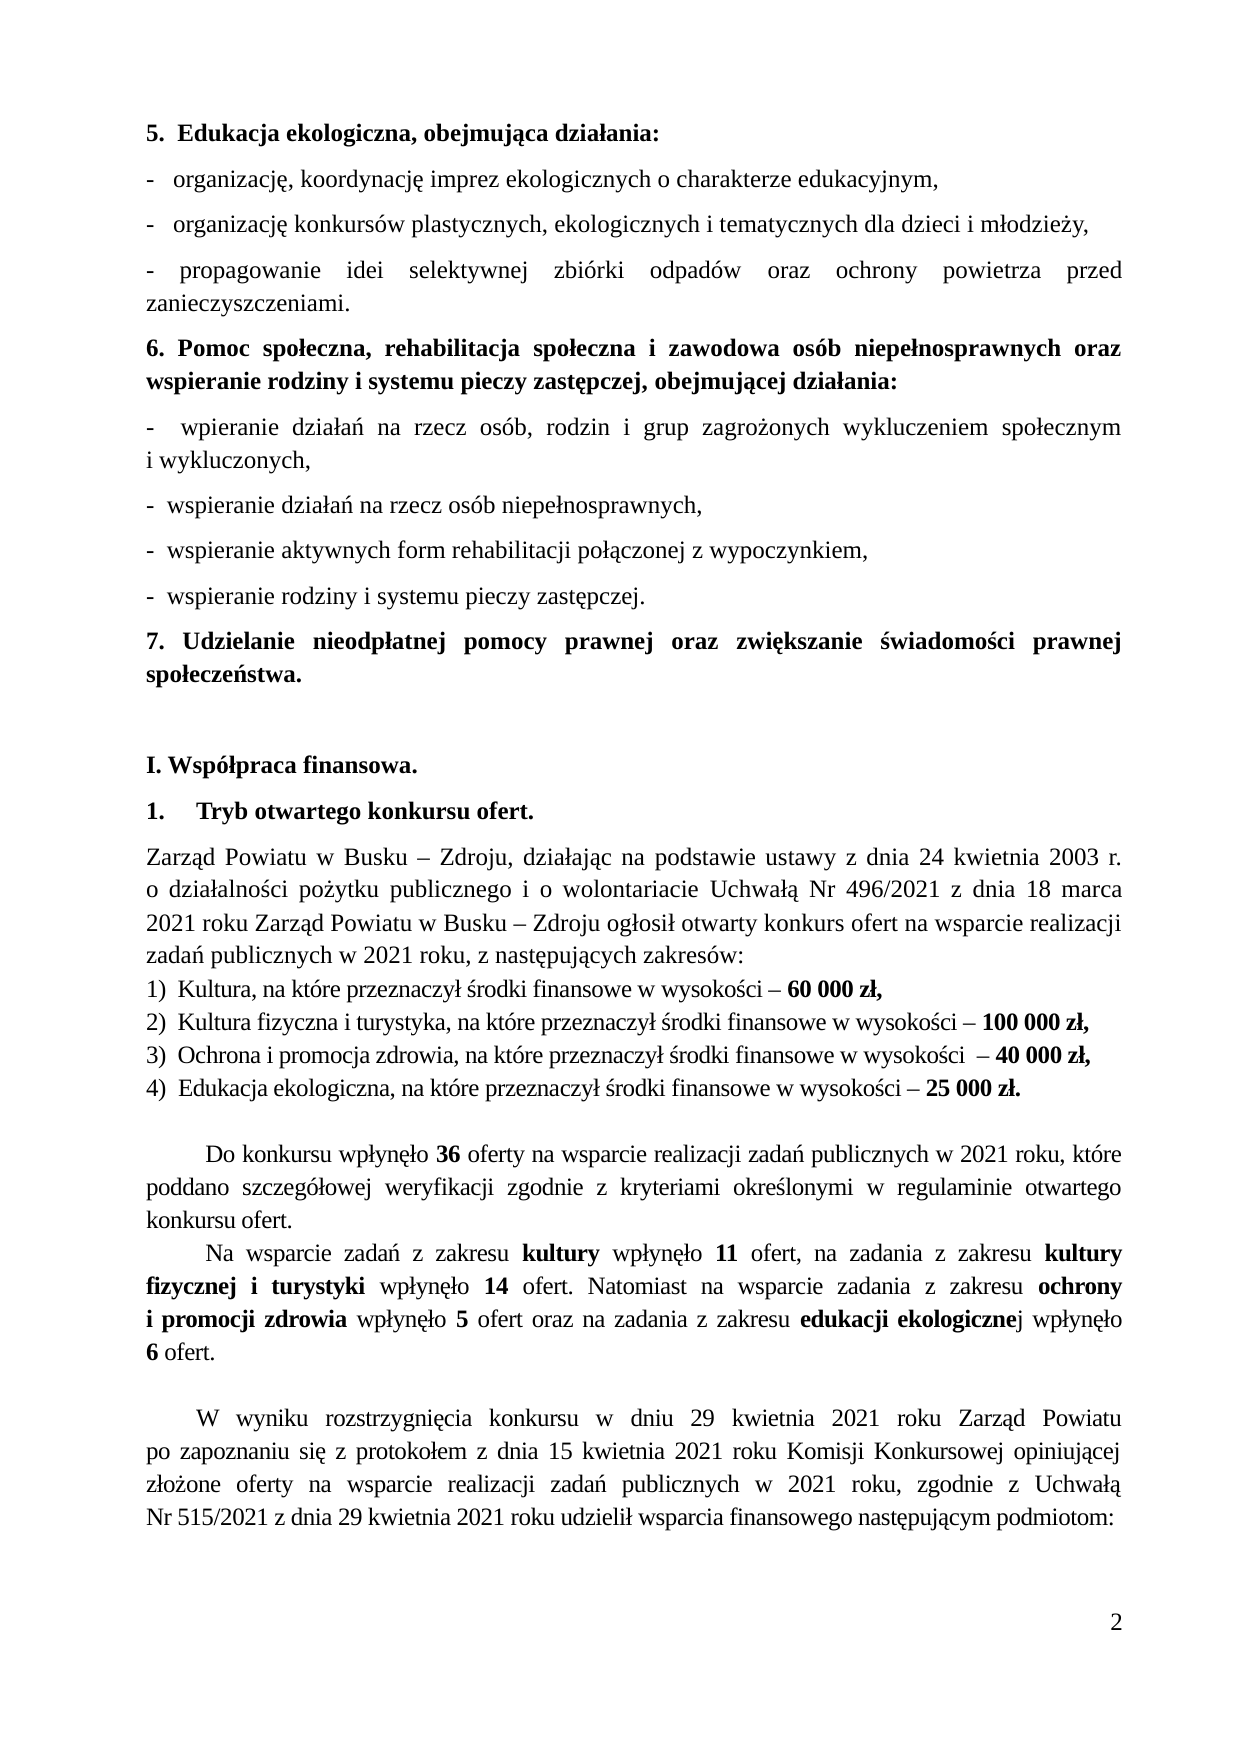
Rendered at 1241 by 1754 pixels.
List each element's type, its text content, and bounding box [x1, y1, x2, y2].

list 1) Kultura, na które przeznaczył środki finansowe w wysokości – 60 000 zł, [146, 974, 1122, 1002]
list 3) Ochrona i promocja zdrowia, na które przeznaczył środki finansowe w wysokości – 40 000 zł, [146, 1040, 1122, 1068]
list - wspieranie aktywnych form rehabilitacji połączonej z wypoczynkiem, [146, 536, 1122, 564]
text Zarząd Powiatu w Busku – Zdroju, działając na podstawie ustawy z dnia 24 kwietnia 2003 r. o działalności pożytku publicznego i o wolontariacie Uchwałą Nr 496/2021 z dnia 18 marca 2021 roku Zarząd Powiatu w Busku – Zdroju ogłosił otwarty konkurs ofert na wsparcie realizacji zadań publicznych w 2021 roku, z następujących zakresów: [146, 842, 1122, 969]
list - wpieranie działań na rzecz osób, rodzin i grup zagrożonych wykluczeniem społecznym i wykluczonych, [146, 412, 1122, 473]
list 6. Pomoc społeczna, rehabilitacja społeczna i zawodowa osób niepełnosprawnych oraz wspieranie rodziny i systemu pieczy zastępczej, obejmującej działania: [146, 333, 1122, 395]
list 2) Kultura fizyczna i turystyka, na które przeznaczył środki finansowe w wysokości – 100 000 zł, [146, 1007, 1122, 1035]
text W wyniku rozstrzygnięcia konkursu w dniu 29 kwietnia 2021 roku Zarząd Powiatu po zapoznaniu się z protokołem z dnia 15 kwietnia 2021 roku Komisji Konkursowej opiniującej złożone oferty na wsparcie realizacji zadań publicznych w 2021 roku, zgodnie z Uchwałą Nr 515/2021 z dnia 29 kwietnia 2021 roku udzielił wsparcia finansowego następującym podmiotom: [146, 1403, 1122, 1531]
text Na wsparcie zadań z zakresu kultury wpłynęło 11 ofert, na zadania z zakresu kultury fizycznej i turystyki wpłynęło 14 ofert. Natomiast na wsparcie zadania z zakresu ochrony i promocji zdrowia wpłynęło 5 ofert oraz na zadania z zakresu edukacji ekologicznej wpłynęło 6 ofert. [146, 1238, 1122, 1366]
text - organizację konkursów plastycznych, ekologicznych i tematycznych dla dzieci i młodzieży, [146, 209, 1122, 238]
list I. Współpraca finansowa. [146, 751, 1122, 779]
list - wspieranie działań na rzecz osób niepełnosprawnych, [146, 490, 1122, 519]
list 4) Edukacja ekologiczna, na które przeznaczył środki finansowe w wysokości – 25 000 zł. [146, 1073, 1122, 1101]
text - propagowanie idei selektywnej zbiórki odpadów oraz ochrony powietrza przed zanieczyszczeniami. [146, 255, 1122, 316]
list 7. Udzielanie nieodpłatnej pomocy prawnej oraz zwiększanie świadomości prawnej społeczeństwa. [146, 626, 1122, 688]
text 5. Edukacja ekologiczna, obejmująca działania: [146, 118, 1122, 147]
list Tryb otwartego konkursu ofert. [146, 796, 1122, 825]
list - wspieranie rodziny i systemu pieczy zastępczej. [146, 581, 1122, 610]
text - organizację, koordynację imprez ekologicznych o charakterze edukacyjnym, [146, 164, 1122, 192]
text Do konkursu wpłynęło 36 oferty na wsparcie realizacji zadań publicznych w 2021 roku, które poddano szczegółowej weryfikacji zgodnie z kryteriami określonymi w regulaminie otwartego konkursu ofert. [146, 1139, 1122, 1233]
